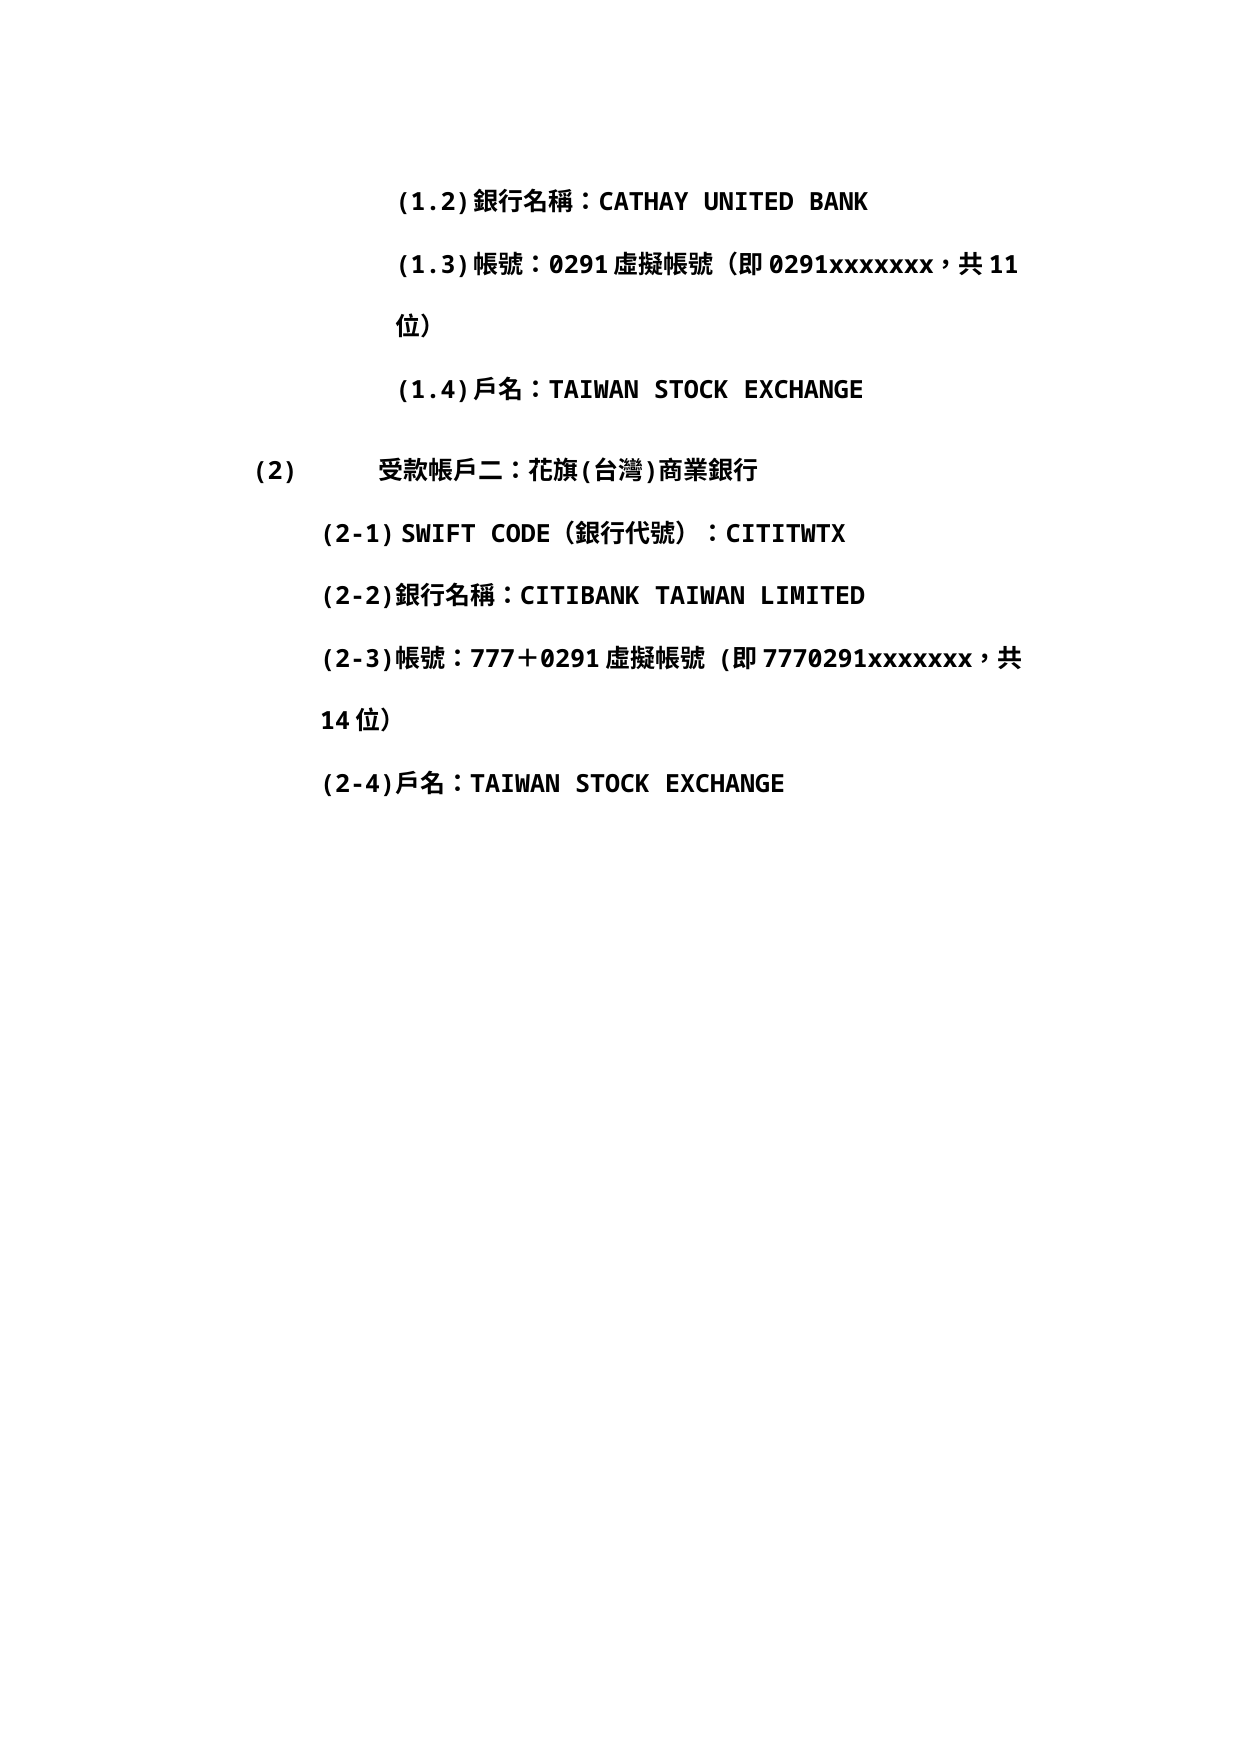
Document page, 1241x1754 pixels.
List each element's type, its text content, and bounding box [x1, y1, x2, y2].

text (2-2)銀行名稱：CITIBANK TAIWAN LIMITED [320, 552, 1053, 614]
list 帳號：0291虛擬帳號（即0291xxxxxxx，共11位） [395, 221, 1053, 346]
text (2-4)戶名：TAIWAN STOCK EXCHANGE [320, 739, 1053, 802]
list 戶名：TAIWAN STOCK EXCHANGE [395, 346, 1053, 408]
list 銀行名稱：CATHAY UNITED BANK [395, 158, 1053, 221]
list 受款帳戶二：花旗(台灣)商業銀行 [252, 427, 1053, 489]
text (2-1) SWIFT CODE（銀行代號）：CITITWTX [320, 489, 1053, 552]
text (2-3)帳號：777＋0291虛擬帳號 (即7770291xxxxxxx，共14位） [320, 614, 1053, 739]
